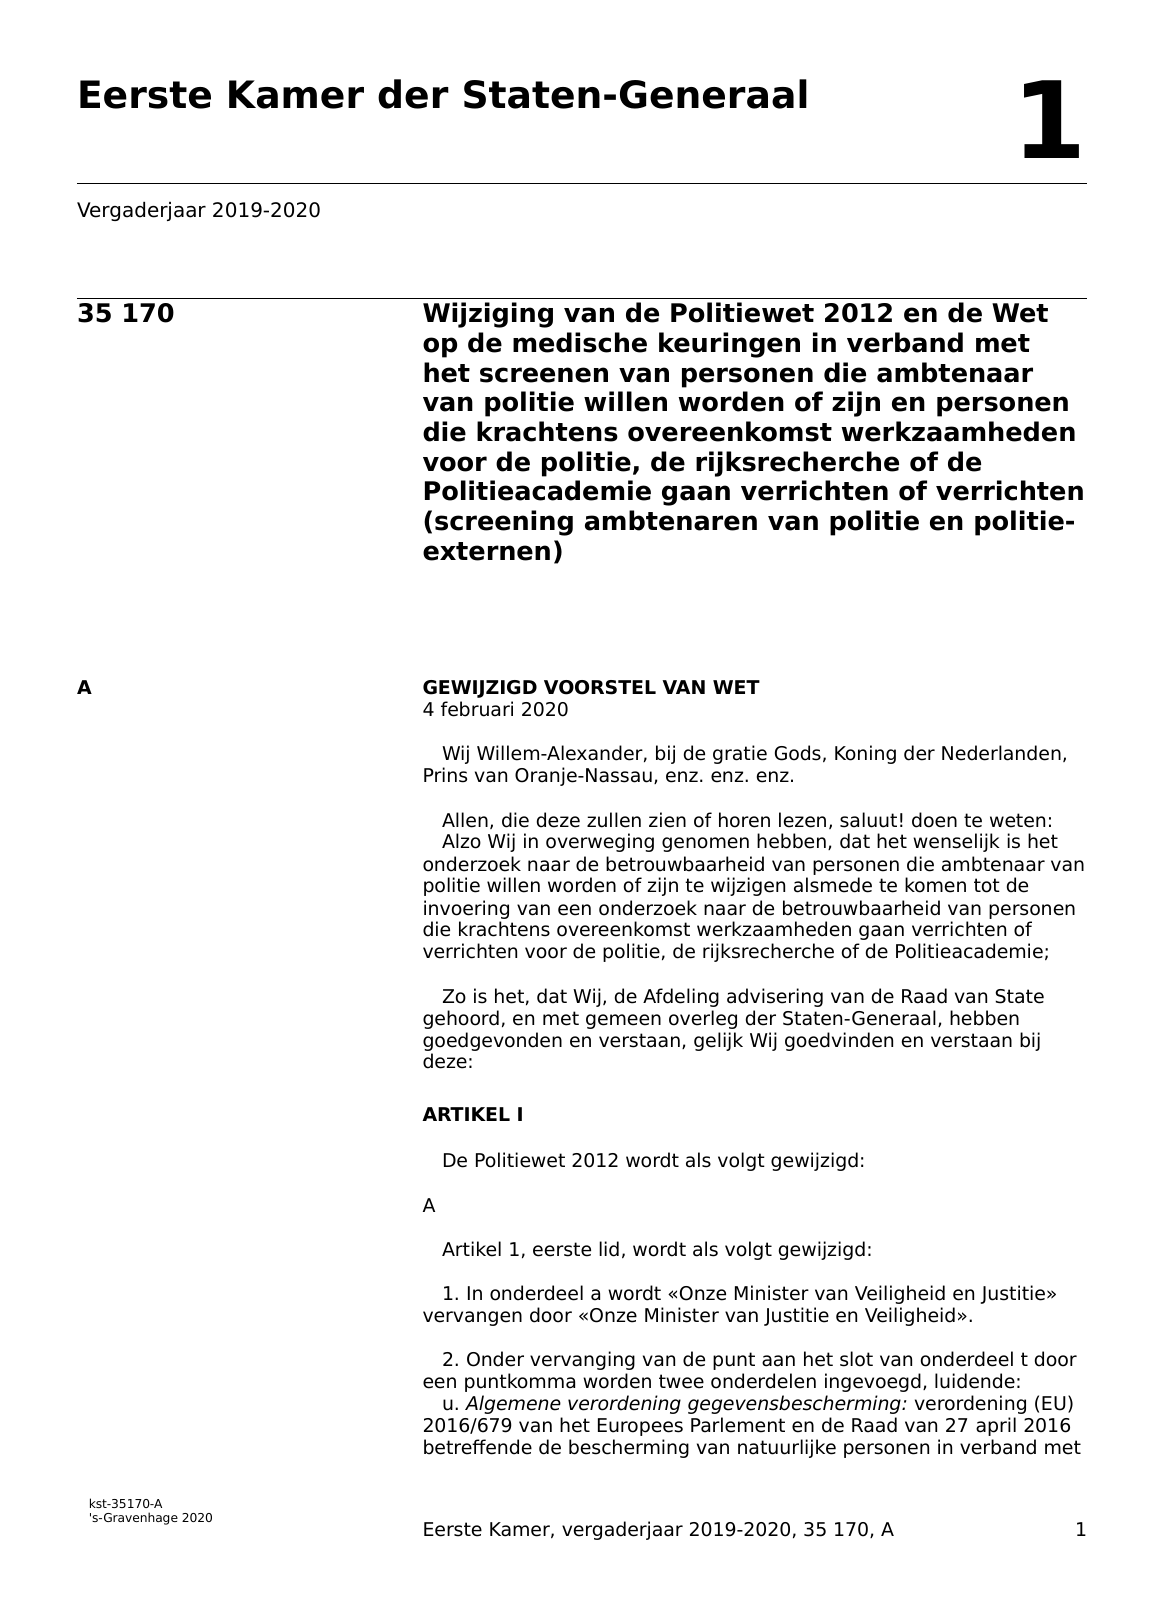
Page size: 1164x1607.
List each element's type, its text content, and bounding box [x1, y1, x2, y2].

text 2. Onder vervanging van de punt aan het slot van onderdeel t door een puntkomma worden twee onderdelen ingevoegd, luidende: [422, 1349, 1087, 1393]
text A [422, 1194, 1087, 1217]
text De Politiewet 2012 wordt als volgt gewijzigd: [422, 1150, 1087, 1172]
text kst-35170-A [88, 1497, 323, 1511]
text u. Algemene verordening gegevensbescherming: verordening (EU) 2016/679 van het Europees Parlement en de Raad van 27 april 2016 betreffende de bescherming van natuurlijke personen in verband met [422, 1393, 1087, 1459]
text 's-Gravenhage 2020 [88, 1511, 323, 1525]
subtitle ARTIKEL I [422, 1103, 1087, 1125]
text Zo is het, dat Wij, de Afdeling advisering van de Raad van State gehoord, en met gemeen overleg der Staten-Generaal, hebben goedgevonden en verstaan, gelijk Wij goedvinden en verstaan bij deze: [422, 986, 1087, 1073]
text 4 februari 2020 [422, 699, 1087, 721]
subtitle 35 170 Wijziging van de Politiewet 2012 en de Wet op de medische keuringen in verband met het screenen van personen die ambtenaar van politie willen worden of zijn en personen die krachtens overeenkomst werkzaamheden voor de politie, de rijksrecherche of de Politieacademie gaan verrichten of verrichten (screening ambtenaren van politie en politie-externen) [77, 299, 1087, 566]
text Alzo Wij in overweging genomen hebben, dat het wenselijk is het onderzoek naar de betrouwbaarheid van personen die ambtenaar van politie willen worden of zijn te wijzigen alsmede te komen tot de invoering van een onderzoek naar de betrouwbaarheid van personen die krachtens overeenkomst werkzaamheden gaan verrichten of verrichten voor de politie, de rijksrecherche of de Politieacademie; [422, 831, 1087, 963]
text Artikel 1, eerste lid, wordt als volgt gewijzigd: [422, 1239, 1087, 1261]
subtitle A GEWIJZIGD VOORSTEL VAN WET [77, 677, 1087, 699]
text Allen, die deze zullen zien of horen lezen, saluut! doen te weten: [422, 809, 1087, 831]
table_cell Vergaderjaar 2019-2020 [77, 184, 1087, 298]
text Wij Willem-Alexander, bij de gratie Gods, Koning der Nederlanden, Prins van Oranje-Nassau, enz. enz. enz. [422, 743, 1087, 787]
table_header 1 [886, 59, 1087, 183]
table_header Eerste Kamer der Staten-Generaal [77, 59, 886, 183]
text 1. In onderdeel a wordt «Onze Minister van Veiligheid en Justitie» vervangen door «Onze Minister van Justitie en Veiligheid». [422, 1283, 1087, 1327]
